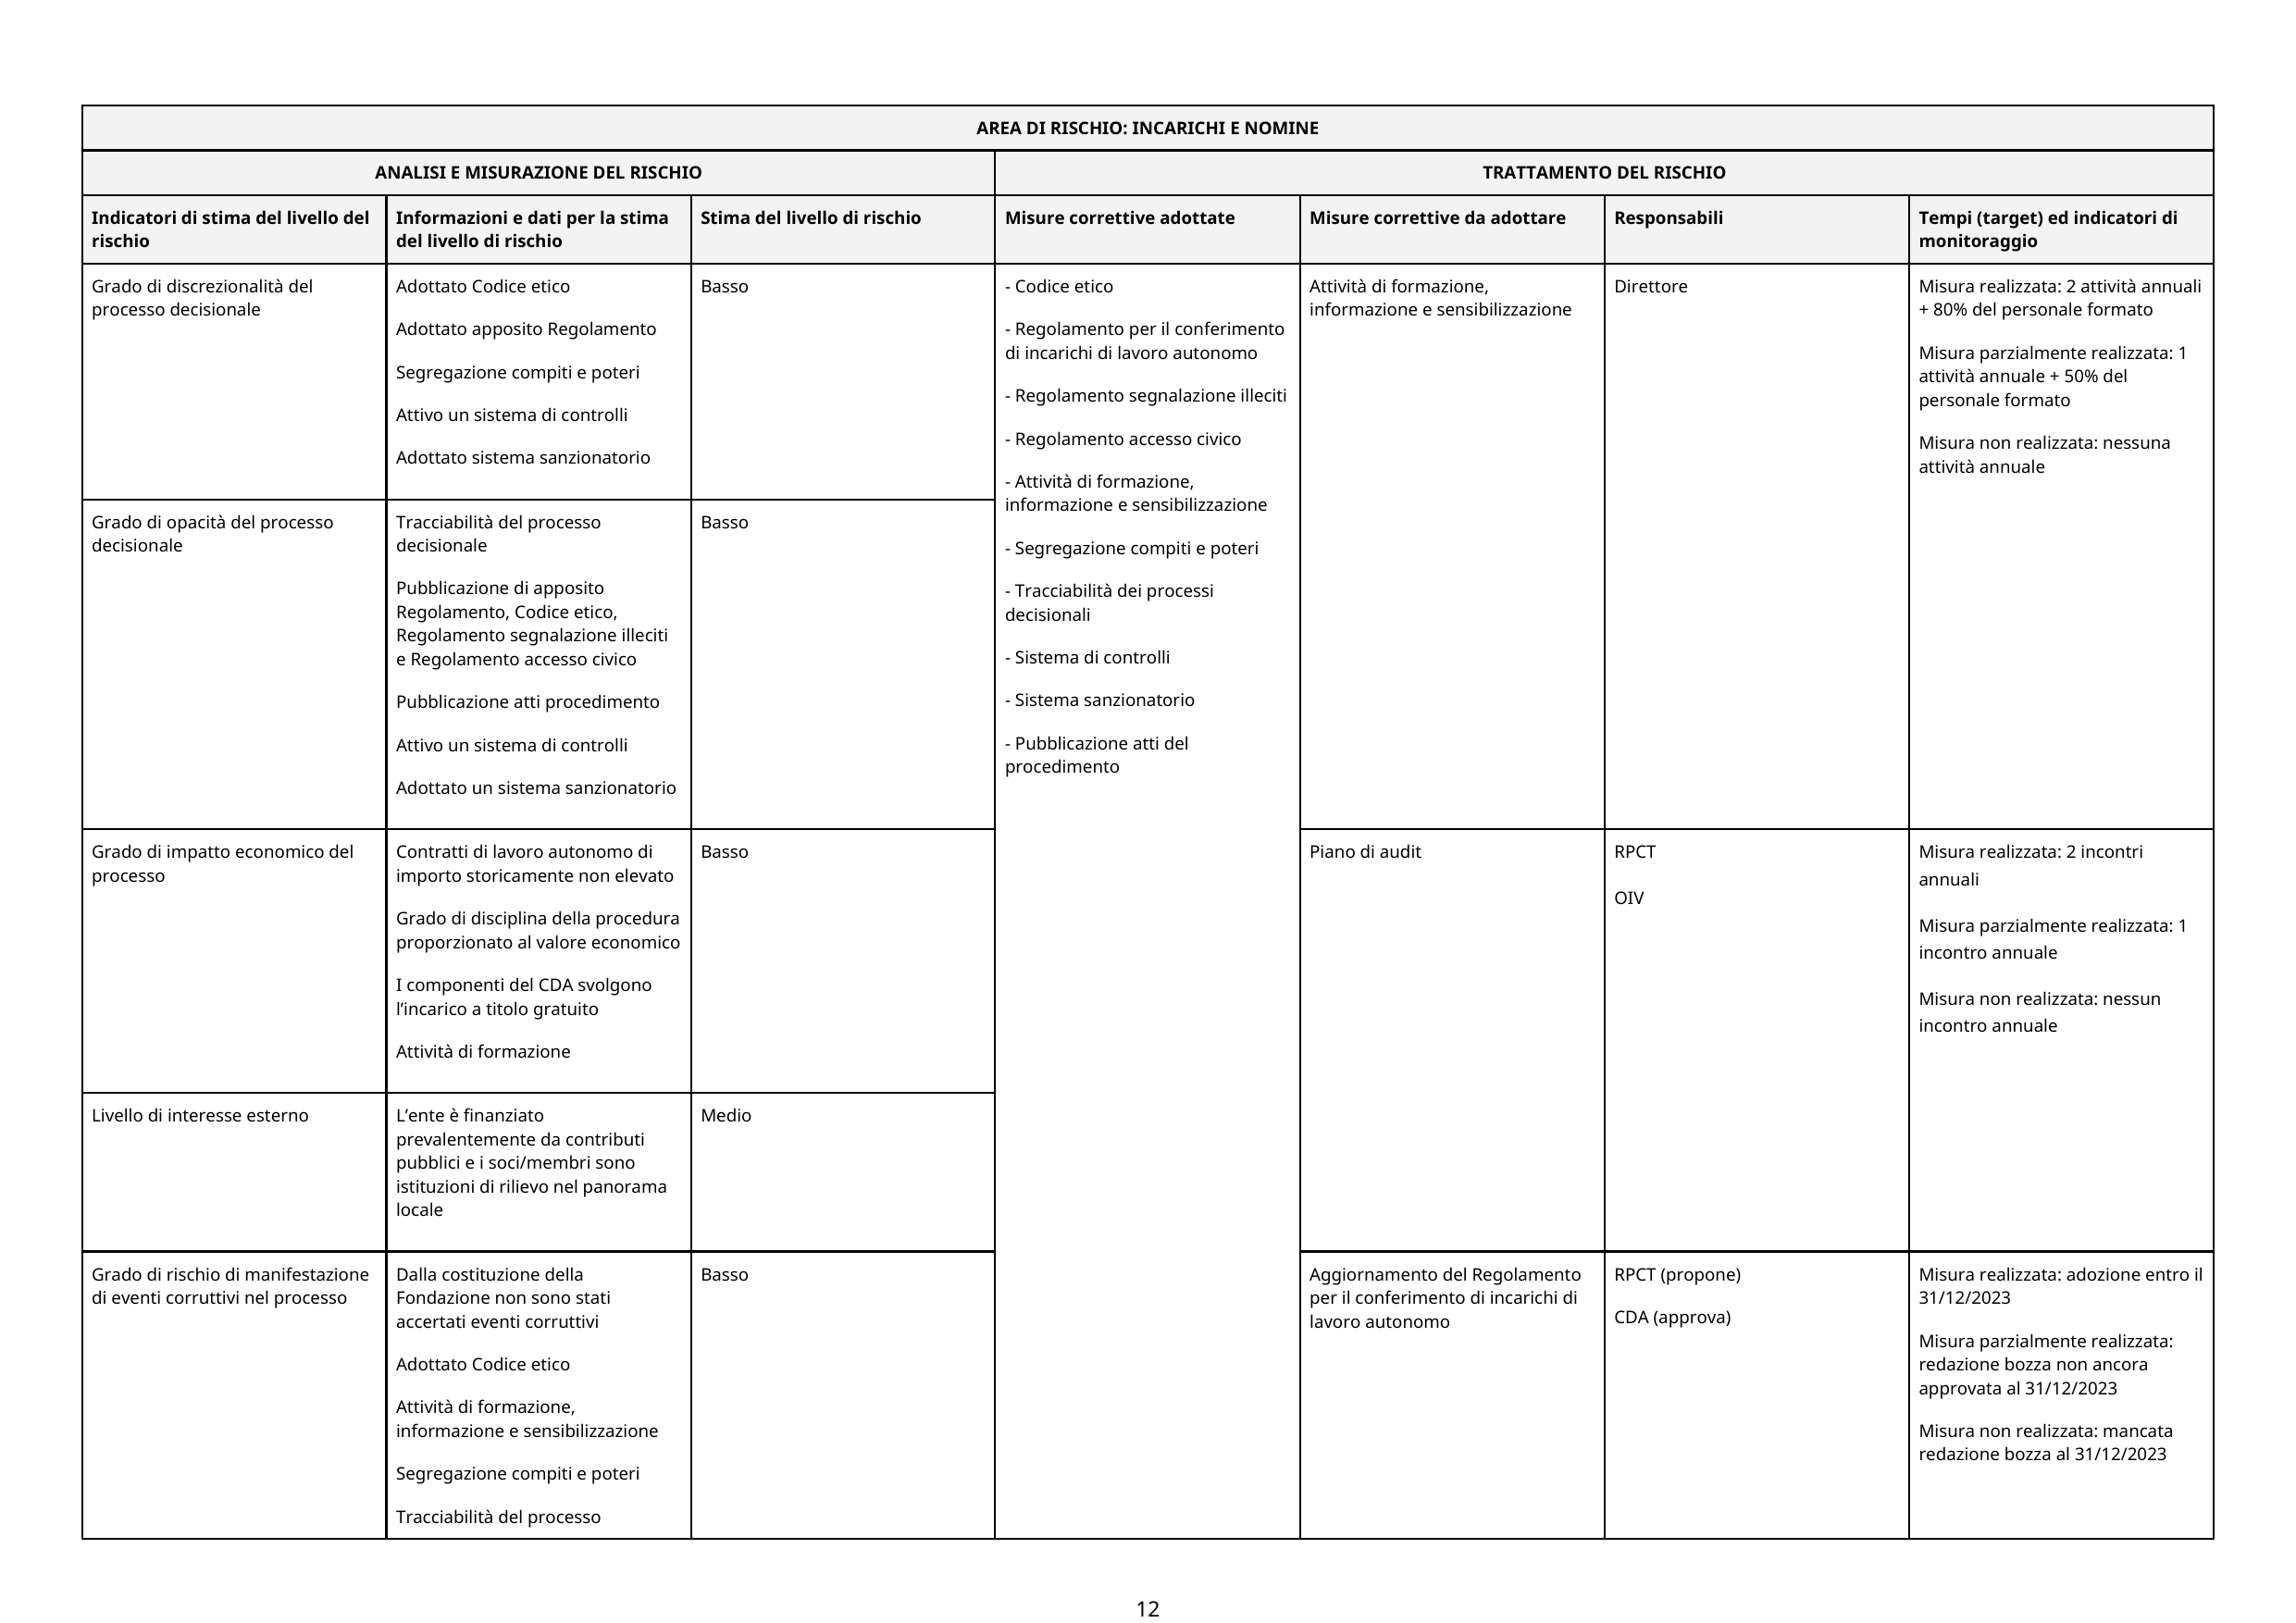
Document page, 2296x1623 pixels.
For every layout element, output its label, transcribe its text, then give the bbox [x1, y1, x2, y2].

table_cell Stima del livello di rischio [692, 196, 994, 263]
table_cell Misura realizzata: 2 incontri annuali Misura parzialmente realizzata: 1 incontro annuale Misura non realizzata: nessun incontro annuale [1910, 830, 2213, 1250]
table_cell Basso [692, 830, 994, 1092]
table_cell Adottato Codice etico Adottato apposito Regolamento Segregazione compiti e poteri Attivo un sistema di controlli Adottato sistema sanzionatorio [388, 265, 690, 498]
table_cell Grado di impatto economico del processo [83, 830, 385, 1092]
table_cell Misura realizzata: 2 attività annuali + 80% del personale formato Misura parzialmente realizzata: 1 attività annuale + 50% del personale formato Misura non realizzata: nessuna attività annuale [1910, 265, 2213, 828]
table_cell Livello di interesse esterno [83, 1094, 385, 1250]
table_cell Basso [692, 265, 994, 498]
table_cell Contratti di lavoro autonomo di importo storicamente non elevato Grado di disciplina della procedura proporzionato al valore economico I componenti del CDA svolgono l’incarico a titolo gratuito Attività di formazione [388, 830, 690, 1092]
table_cell Medio [692, 1094, 994, 1250]
table_cell Direttore [1606, 265, 1908, 828]
table_cell Basso [692, 501, 994, 828]
table_cell - Codice etico - Regolamento per il conferimento di incarichi di lavoro autonomo - Regolamento segnalazione illeciti - Regolamento accesso civico - Attività di formazione, informazione e sensibilizzazione - Segregazione compiti e poteri - Tracciabilità dei processi decisionali - Sistema di controlli - Sistema sanzionatorio - Pubblicazione atti del procedimento [996, 265, 1299, 1538]
table_cell Informazioni e dati per la stima del livello di rischio [388, 196, 690, 263]
table_cell RPCT OIV [1606, 830, 1908, 1250]
table_header AREA DI RISCHIO: INCARICHI E NOMINE [83, 106, 2213, 149]
table_cell Dalla costituzione della Fondazione non sono stati accertati eventi corruttivi Adottato Codice etico Attività di formazione, informazione e sensibilizzazione Segregazione compiti e poteri Tracciabilità del processo [388, 1253, 690, 1538]
table_cell Misura realizzata: adozione entro il 31/12/2023 Misura parzialmente realizzata: redazione bozza non ancora approvata al 31/12/2023 Misura non realizzata: mancata redazione bozza al 31/12/2023 [1910, 1253, 2213, 1538]
table_cell Attività di formazione, informazione e sensibilizzazione [1301, 265, 1604, 828]
table_cell ANALISI E MISURAZIONE DEL RISCHIO [83, 152, 994, 194]
table_cell Basso [692, 1253, 994, 1538]
table_cell RPCT (propone) CDA (approva) [1606, 1253, 1908, 1538]
table_cell TRATTAMENTO DEL RISCHIO [996, 152, 2213, 194]
table_cell Piano di audit [1301, 830, 1604, 1250]
table_cell Tracciabilità del processo decisionale Pubblicazione di apposito Regolamento, Codice etico, Regolamento segnalazione illeciti e Regolamento accesso civico Pubblicazione atti procedimento Attivo un sistema di controlli Adottato un sistema sanzionatorio [388, 501, 690, 828]
table_cell Misure correttive da adottare [1301, 196, 1604, 263]
table_cell Grado di rischio di manifestazione di eventi corruttivi nel processo [83, 1253, 385, 1538]
table_cell Responsabili [1606, 196, 1908, 263]
table_cell Misure correttive adottate [996, 196, 1299, 263]
table_cell Grado di discrezionalità del processo decisionale [83, 265, 385, 498]
table_cell L’ente è finanziato prevalentemente da contributi pubblici e i soci/membri sono istituzioni di rilievo nel panorama locale [388, 1094, 690, 1250]
table_cell Grado di opacità del processo decisionale [83, 501, 385, 828]
table_cell Indicatori di stima del livello del rischio [83, 196, 385, 263]
table_cell Aggiornamento del Regolamento per il conferimento di incarichi di lavoro autonomo [1301, 1253, 1604, 1538]
table_cell Tempi (target) ed indicatori di monitoraggio [1910, 196, 2213, 263]
